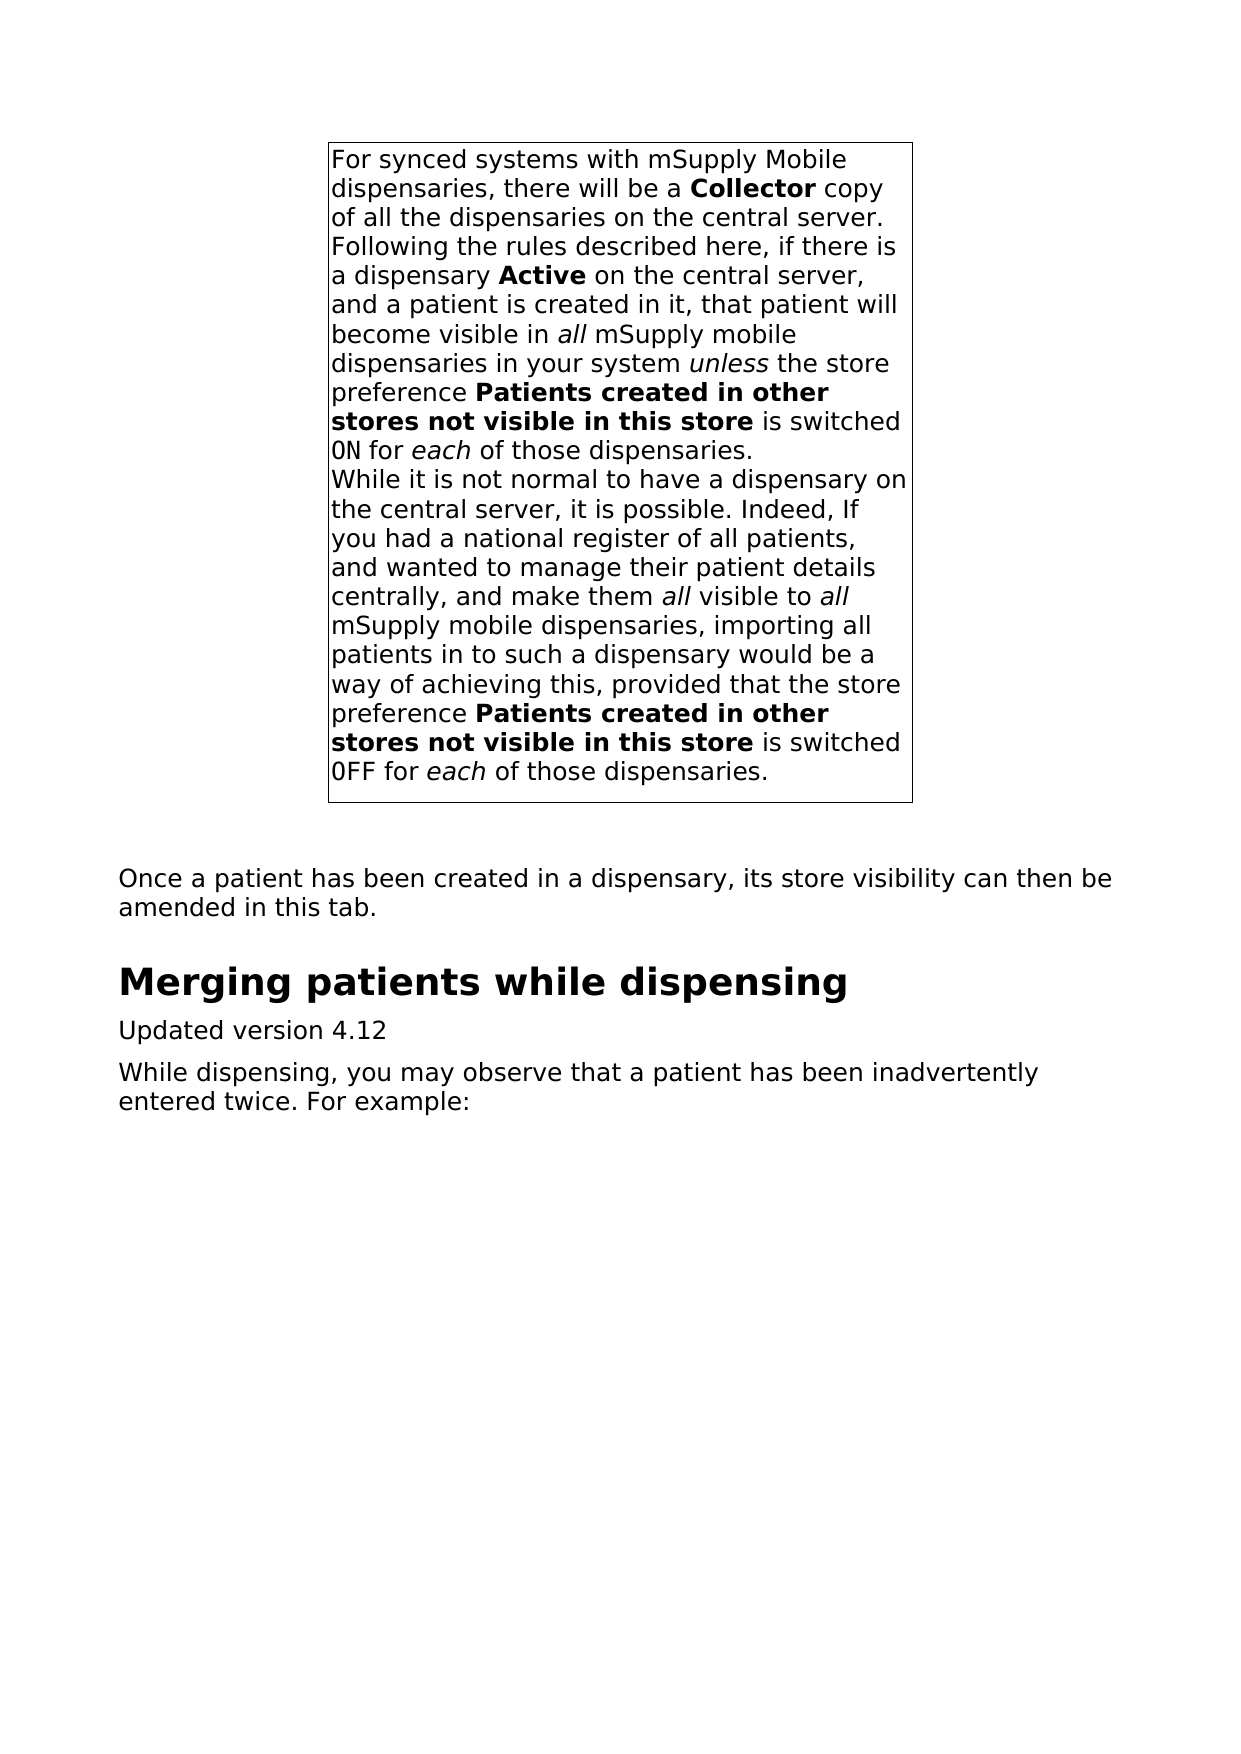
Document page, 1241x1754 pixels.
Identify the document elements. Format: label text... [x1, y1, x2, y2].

text While dispensing, you may observe that a patient has been inadvertently entered twice. For example: [118, 1058, 1122, 1116]
text Updated version 4.12 [118, 1016, 1122, 1046]
subtitle Merging patients while dispensing [118, 960, 1122, 1004]
table_header For synced systems with mSupply Mobile dispensaries, there will be a Collector copy of all the dispensaries on the central server. Following the rules described here, if there is a dispensary Active on the central server, and a patient is created in it, that patient will become visible in all mSupply mobile dispensaries in your system unless the store preference Patients created in other stores not visible in this store is switched ON for each of those dispensaries. While it is not normal to have a dispensary on the central server, it is possible. Indeed, If you had a national register of all patients, and wanted to manage their patient details centrally, and make them all visible to all mSupply mobile dispensaries, importing all patients in to such a dispensary would be a way of achieving this, provided that the store preference Patients created in other stores not visible in this store is switched OFF for each of those dispensaries. [329, 143, 912, 802]
text Once a patient has been created in a dispensary, its store visibility can then be amended in this tab. [118, 864, 1122, 923]
